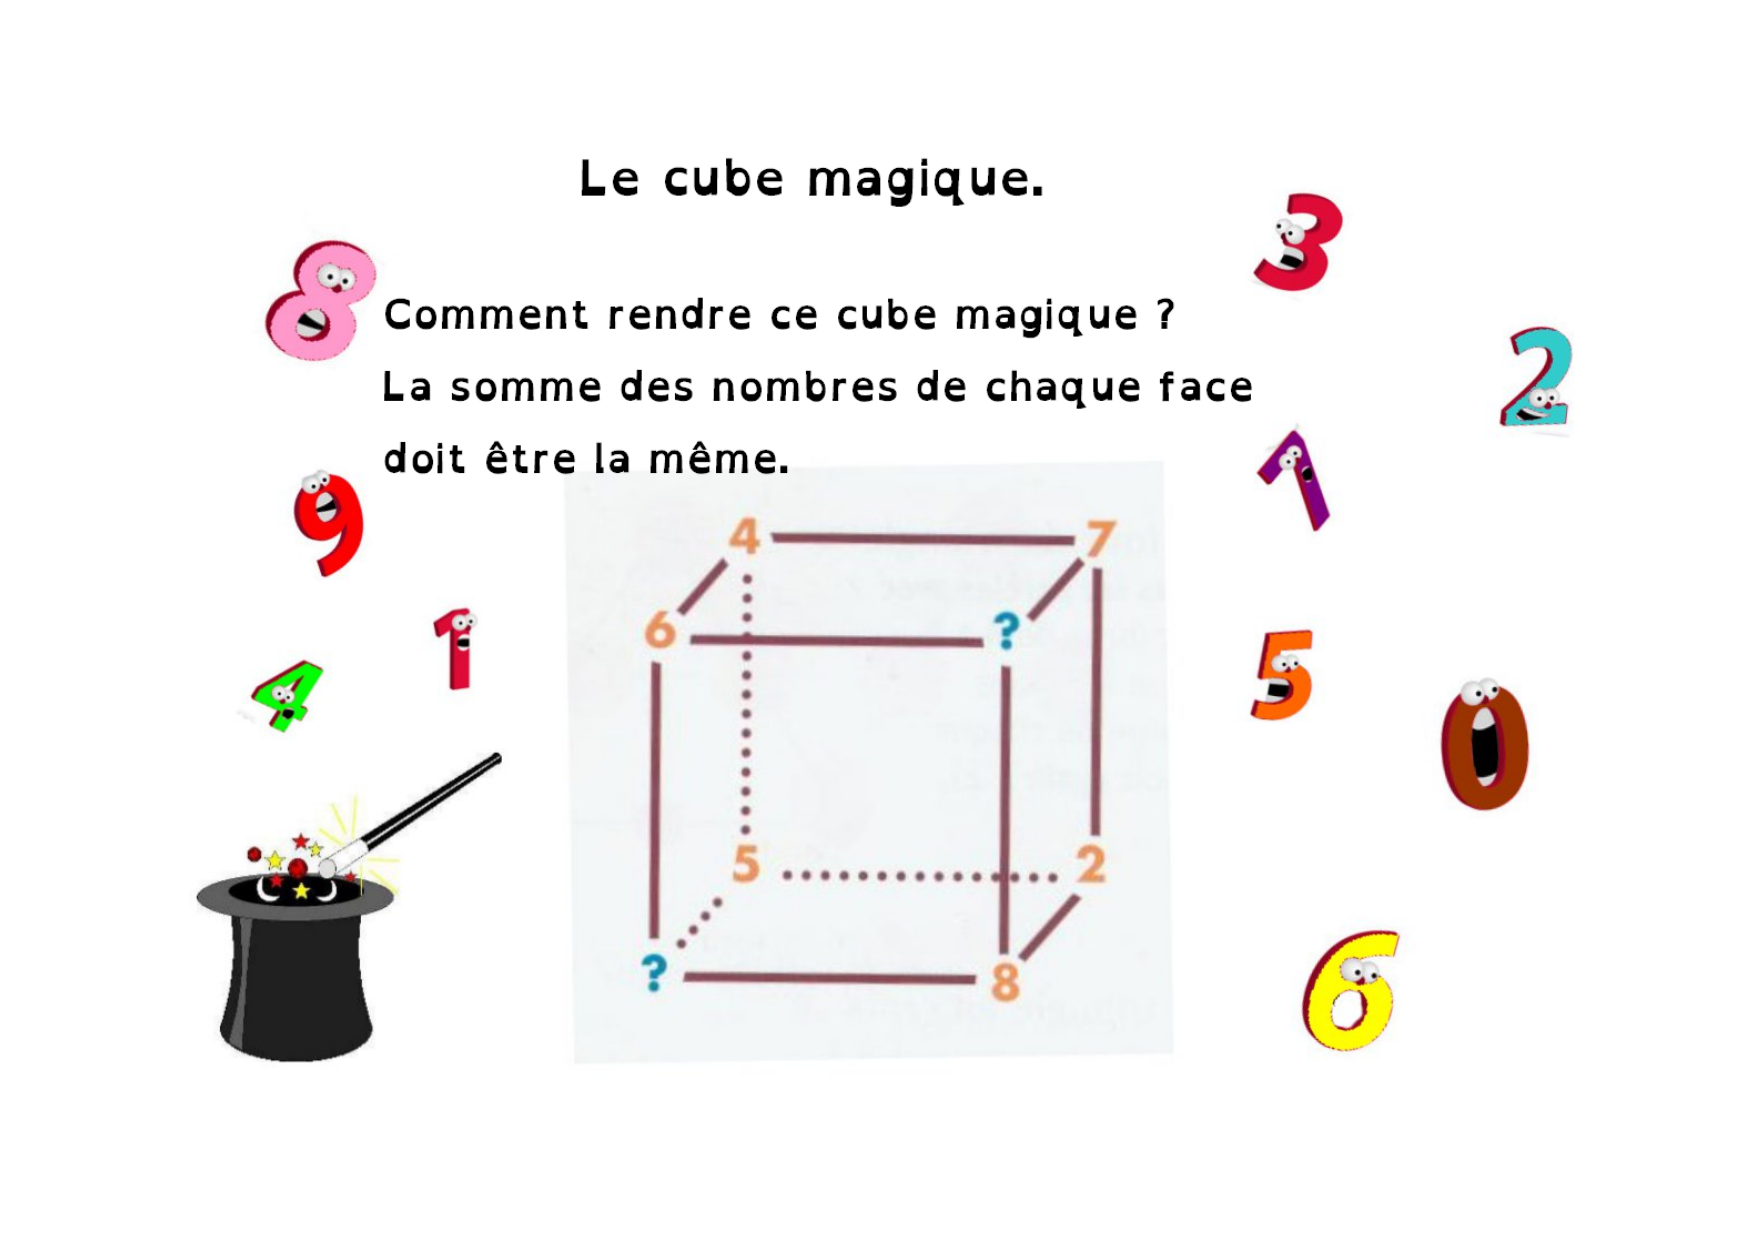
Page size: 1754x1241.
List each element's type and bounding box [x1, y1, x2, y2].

picture [47, 47, 1707, 1221]
